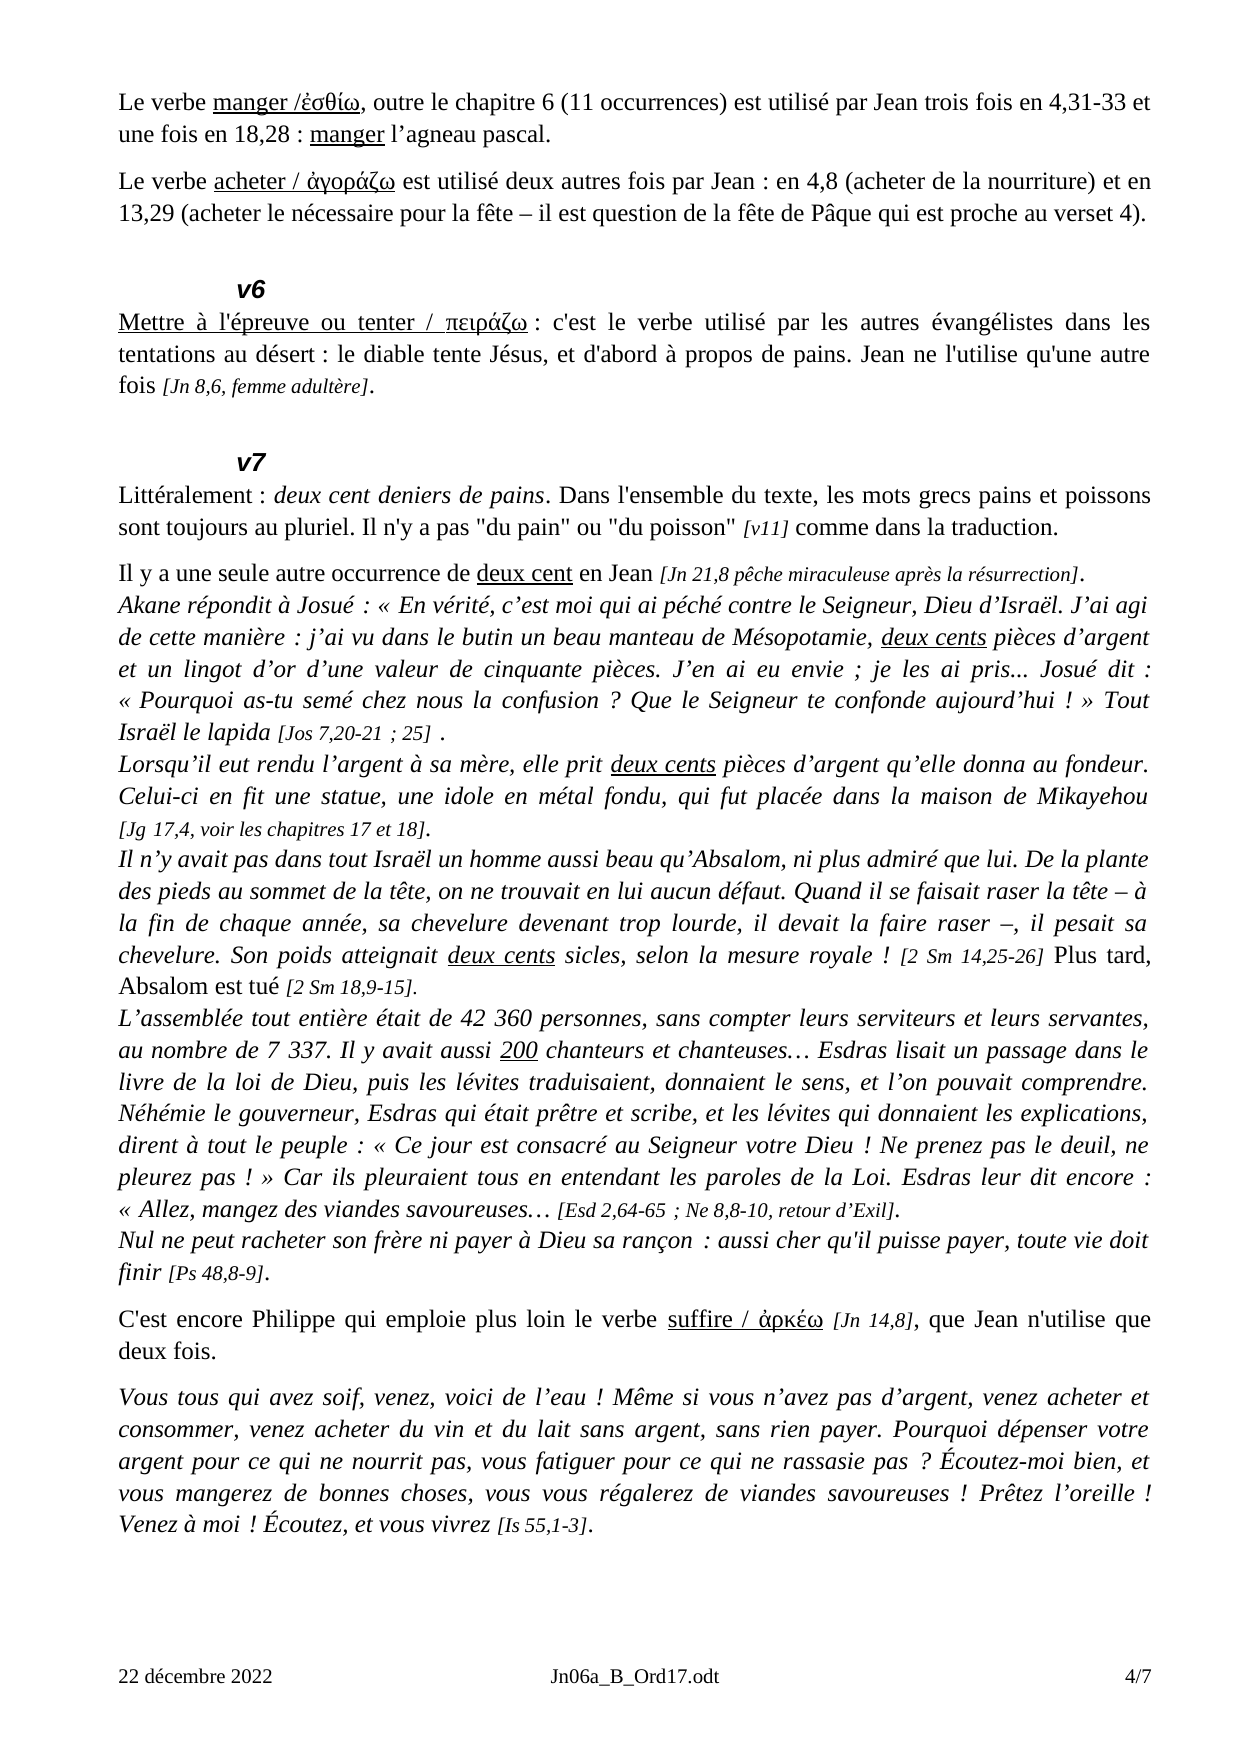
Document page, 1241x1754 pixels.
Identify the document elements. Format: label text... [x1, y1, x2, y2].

text Le verbe acheter / ἀγοράζω est utilisé deux autres fois par Jean : en 4,8 (acheter de la nourriture) et en 13,29 (acheter le nécessaire pour la fête – il est question de la fête de Pâque qui est proche au verset 4). [118, 167, 1152, 226]
subtitle v7 [236, 448, 1152, 477]
text Littéralement : deux cent deniers de pains. Dans l'ensemble du texte, les mots grecs pains et poissons sont toujours au pluriel. Il n'y a pas "du pain" ou "du poisson" [v11] comme dans la traduction. [118, 481, 1152, 541]
text Akane répondit à Josué : « En vérité, c’est moi qui ai péché contre le Seigneur, Dieu d’Israël. J’ai agi de cette manière : j’ai vu dans le butin un beau manteau de Mésopotamie, deux cents pièces d’argent et un lingot d’or d’une valeur de cinquante pièces. J’en ai eu envie ; je les ai pris... Josué dit : « Pourquoi as-tu semé chez nous la confusion ? Que le Seigneur te confonde aujourd’hui ! » Tout Israël le lapida [Jos 7,20-21 ; 25] . [118, 591, 1152, 746]
text Vous tous qui avez soif, venez, voici de l’eau ! Même si vous n’avez pas d’argent, venez acheter et consommer, venez acheter du vin et du lait sans argent, sans rien payer. Pourquoi dépenser votre argent pour ce qui ne nourrit pas, vous fatiguer pour ce qui ne rassasie pas ? Écoutez-moi bien, et vous mangerez de bonnes choses, vous vous régalerez de viandes savoureuses ! Prêtez l’oreille ! Venez à moi ! Écoutez, et vous vivrez [Is 55,1-3]. [118, 1383, 1152, 1538]
text Il y a une seule autre occurrence de deux cent en Jean [Jn 21,8 pêche miraculeuse après la résurrection]. [118, 559, 1152, 587]
text Lorsqu’il eut rendu l’argent à sa mère, elle prit deux cents pièces d’argent qu’elle donna au fondeur. Celui-ci en fit une statue, une idole en métal fondu, qui fut placée dans la maison de Mikayehou [Jg 17,4, voir les chapitres 17 et 18]. [118, 750, 1152, 841]
text Il n’y avait pas dans tout Israël un homme aussi beau qu’Absalom, ni plus admiré que lui. De la plante des pieds au sommet de la tête, on ne trouvait en lui aucun défaut. Quand il se faisait raser la tête – à la fin de chaque année, sa chevelure devenant trop lourde, il devait la faire raser –, il pesait sa chevelure. Son poids atteignait deux cents sicles, selon la mesure royale ! [2 Sm 14,25-26] Plus tard, Absalom est tué [2 Sm 18,9-15]. [118, 845, 1152, 1000]
text Nul ne peut racheter son frère ni payer à Dieu sa rançon : aussi cher qu'il puisse payer, toute vie doit finir [Ps 48,8-9]. [118, 1227, 1152, 1286]
text Le verbe manger /ἐσθίω, outre le chapitre 6 (11 occurrences) est utilisé par Jean trois fois en 4,31-33 et une fois en 18,28 : manger l’agneau pascal. [118, 88, 1152, 148]
text L’assemblée tout entière était de 42 360 personnes, sans compter leurs serviteurs et leurs servantes, au nombre de 7 337. Il y avait aussi 200 chanteurs et chanteuses… Esdras lisait un passage dans le livre de la loi de Dieu, puis les lévites traduisaient, donnaient le sens, et l’on pouvait comprendre. Néhémie le gouverneur, Esdras qui était prêtre et scribe, et les lévites qui donnaient les explications, dirent à tout le peuple : « Ce jour est consacré au Seigneur votre Dieu ! Ne prenez pas le deuil, ne pleurez pas ! » Car ils pleuraient tous en entendant les paroles de la Loi. Esdras leur dit encore : « Allez, mangez des viandes savoureuses… [Esd 2,64-65 ; Ne 8,8-10, retour d’Exil]. [118, 1004, 1152, 1223]
text C'est encore Philippe qui emploie plus loin le verbe suffire / ἀρκέω [Jn 14,8], que Jean n'utilise que deux fois. [118, 1305, 1152, 1364]
subtitle v6 [236, 275, 1152, 304]
text Mettre à l'épreuve ou tenter / πειράζω : c'est le verbe utilisé par les autres évangélistes dans les tentations au désert : le diable tente Jésus, et d'abord à propos de pains. Jean ne l'utilise qu'une autre fois [Jn 8,6, femme adultère]. [118, 308, 1152, 399]
